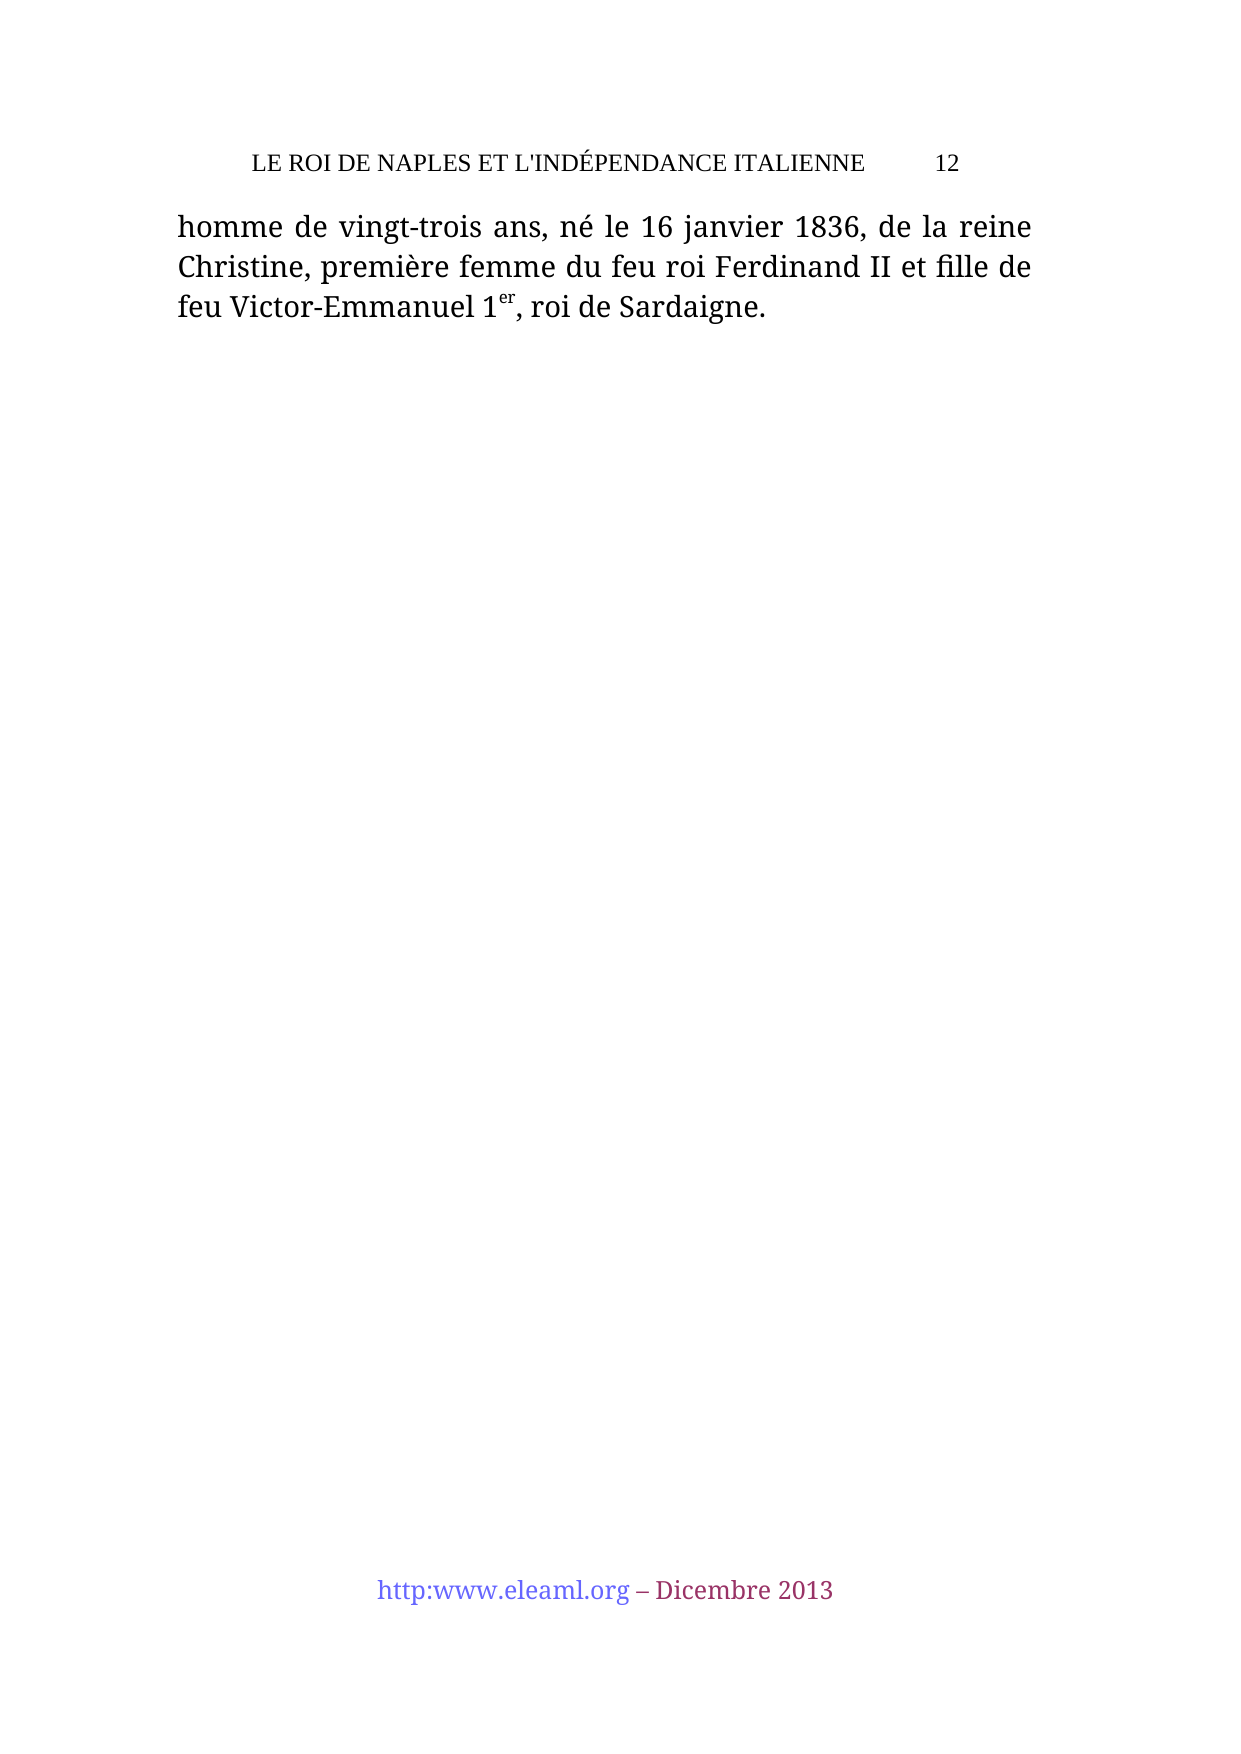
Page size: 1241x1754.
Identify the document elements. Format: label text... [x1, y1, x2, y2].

text homme de vingt-trois ans, né le 16 janvier 1836, de la reine Christine, première femme du feu roi Ferdinand II et fille de feu Victor-Emmanuel 1er, roi de Sardaigne. [177, 207, 1033, 326]
